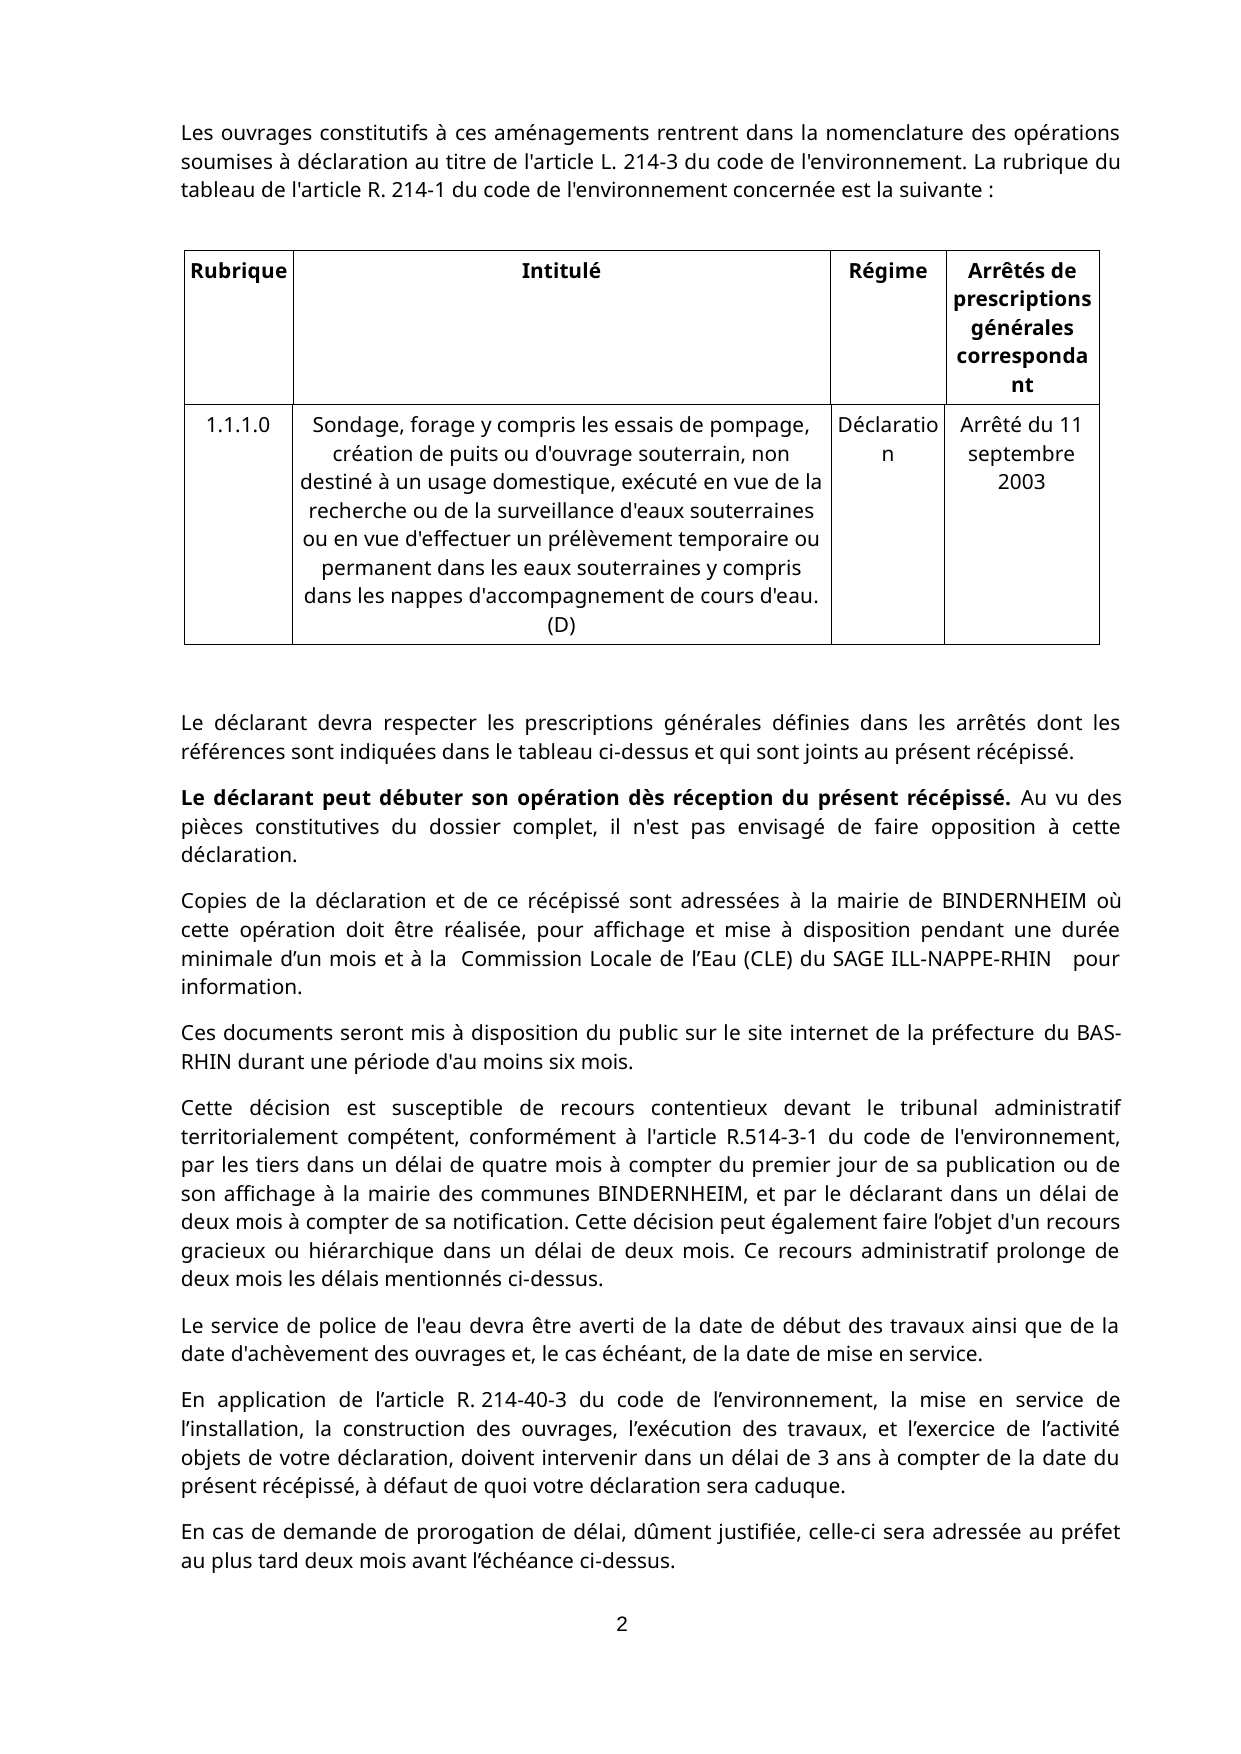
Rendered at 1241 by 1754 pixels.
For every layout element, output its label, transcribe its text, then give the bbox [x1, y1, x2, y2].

text Cette décision est susceptible de recours contentieux devant le tribunal administratif territorialement compétent, conformément à l'article R.514-3-1 du code de l'environnement, par les tiers dans un délai de quatre mois à compter du premier jour de sa publication ou de son affichage à la mairie des communes BINDERNHEIM, et par le déclarant dans un délai de deux mois à compter de sa notification. Cette décision peut également faire l’objet d'un recours gracieux ou hiérarchique dans un délai de deux mois. Ce recours administratif prolonge de deux mois les délais mentionnés ci-dessus. [181, 1093, 1122, 1293]
table_header Arrêté du 11 septembre 2003 [945, 405, 1099, 644]
table_header Régime [831, 251, 946, 404]
table_header Arrêtés de prescriptions générales correspondant [947, 251, 1099, 404]
text Le déclarant devra respecter les prescriptions générales définies dans les arrêtés dont les références sont indiquées dans le tableau ci-dessus et qui sont joints au présent récépissé. [181, 708, 1122, 765]
text En application de l’article R. 214-40-3 du code de l’environnement, la mise en service de l’installation, la construction des ouvrages, l’exécution des travaux, et l’exercice de l’activité objets de votre déclaration, doivent intervenir dans un délai de 3 ans à compter de la date du présent récépissé, à défaut de quoi votre déclaration sera caduque. [181, 1385, 1122, 1499]
table_header Déclaration [832, 405, 944, 644]
text Copies de la déclaration et de ce récépissé sont adressées à la mairie de BINDERNHEIM où cette opération doit être réalisée, pour affichage et mise à disposition pendant une durée minimale d’un mois et à la Commission Locale de l’Eau (CLE) du SAGE ILL-NAPPE-RHIN pour information. [181, 886, 1122, 1001]
table_header Intitulé [294, 251, 830, 404]
table_header Rubrique [185, 251, 293, 404]
text Le service de police de l'eau devra être averti de la date de début des travaux ainsi que de la date d'achèvement des ouvrages et, le cas échéant, de la date de mise en service. [181, 1311, 1122, 1368]
table_header 1.1.1.0 [185, 405, 292, 644]
text Le déclarant peut débuter son opération dès réception du présent récépissé. Au vu des pièces constitutives du dossier complet, il n'est pas envisagé de faire opposition à cette déclaration. [181, 783, 1122, 869]
text Ces documents seront mis à disposition du public sur le site internet de la préfecture du BAS-RHIN durant une période d'au moins six mois. [181, 1018, 1122, 1075]
text En cas de demande de prorogation de délai, dûment justifiée, celle-ci sera adressée au préfet au plus tard deux mois avant l’échéance ci-dessus. [181, 1517, 1122, 1574]
text Les ouvrages constitutifs à ces aménagements rentrent dans la nomenclature des opérations soumises à déclaration au titre de l'article L. 214-3 du code de l'environnement. La rubrique du tableau de l'article R. 214-1 du code de l'environnement concernée est la suivante : [181, 118, 1122, 204]
table_header Sondage, forage y compris les essais de pompage, création de puits ou d'ouvrage souterrain, non destiné à un usage domestique, exécuté en vue de la recherche ou de la surveillance d'eaux souterraines ou en vue d'effectuer un prélèvement temporaire ou permanent dans les eaux souterraines y compris dans les nappes d'accompagnement de cours d'eau. (D) [293, 405, 831, 644]
